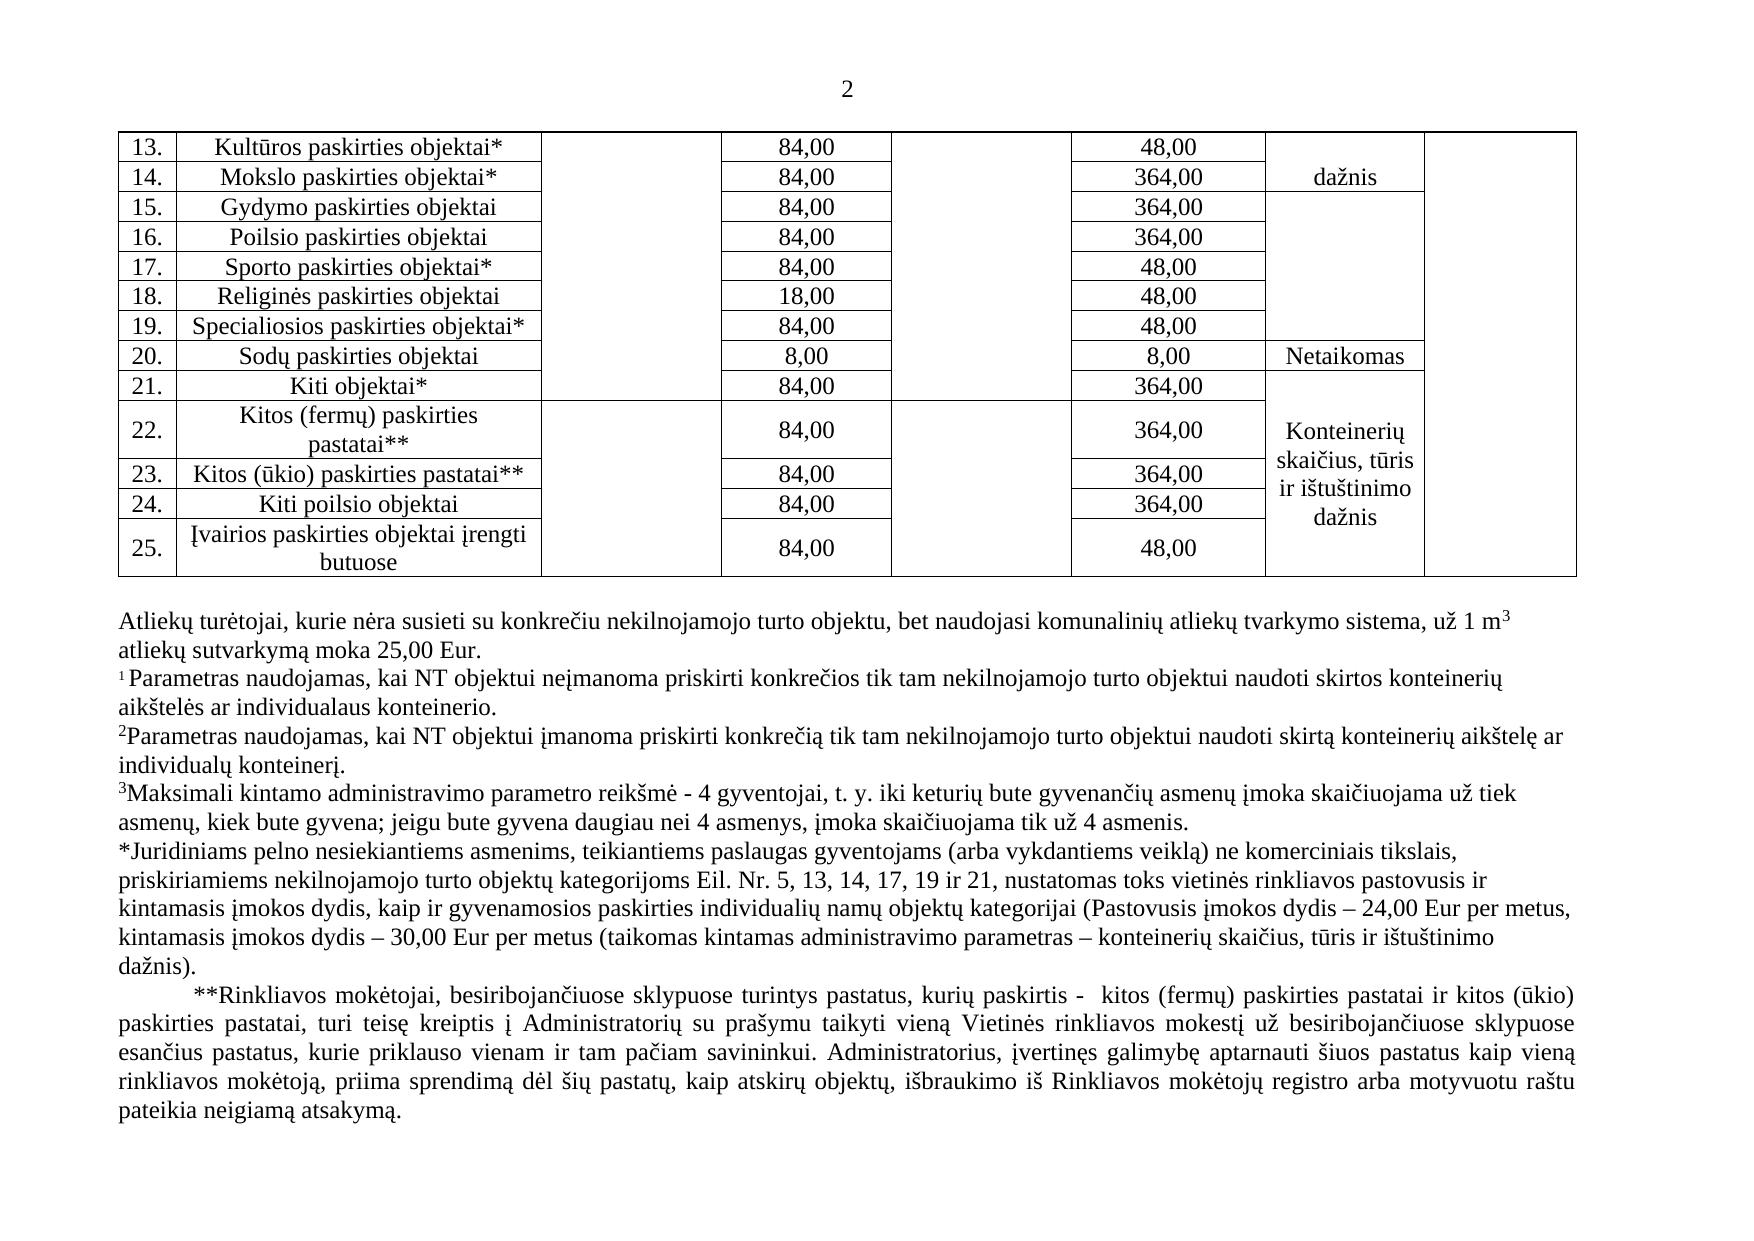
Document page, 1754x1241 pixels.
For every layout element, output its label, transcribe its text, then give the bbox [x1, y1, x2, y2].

table_cell [892, 401, 1071, 576]
table_cell 84,00 [722, 252, 891, 280]
table_cell 48,00 [1072, 281, 1265, 310]
table_cell Konteinerių skaičius, tūris ir ištuštinimo dažnis [1266, 371, 1424, 576]
table_cell Įvairios paskirties objektai įrengti butuose [177, 519, 541, 576]
table_cell 84,00 [722, 401, 891, 458]
table_cell 17. [119, 252, 176, 280]
table_cell 15. [119, 192, 176, 221]
table_cell 364,00 [1072, 459, 1265, 488]
text 2Parametras naudojamas, kai NT objektui įmanoma priskirti konkrečią tik tam nekilnojamojo turto objektui naudoti skirtą konteinerių aikštelę ar individualų konteinerį. [118, 721, 1577, 778]
table_cell Kitos (ūkio) paskirties pastatai** [177, 459, 541, 488]
table_cell [1425, 133, 1576, 576]
table_cell [892, 133, 1071, 399]
table_cell 23. [119, 459, 176, 488]
table_cell 364,00 [1072, 222, 1265, 251]
table_cell 24. [119, 489, 176, 518]
table_cell 364,00 [1072, 489, 1265, 518]
table_cell 84,00 [722, 222, 891, 251]
table_cell 8,00 [1072, 341, 1265, 370]
table_cell 18,00 [722, 281, 891, 310]
table_cell 48,00 [1072, 133, 1265, 161]
table_cell 364,00 [1072, 371, 1265, 399]
table_cell Specialiosios paskirties objektai* [177, 311, 541, 340]
table_cell [1266, 192, 1424, 340]
table_cell 84,00 [722, 133, 891, 161]
table_cell [542, 401, 721, 576]
table_cell Poilsio paskirties objektai [177, 222, 541, 251]
table_cell 84,00 [722, 489, 891, 518]
table_cell Netaikomas [1266, 341, 1424, 370]
table_cell dažnis [1266, 133, 1424, 191]
table_cell 84,00 [722, 519, 891, 576]
text *Juridiniams pelno nesiekiantiems asmenims, teikiantiems paslaugas gyventojams (arba vykdantiems veiklą) ne komerciniais tikslais, priskiriamiems nekilnojamojo turto objektų kategorijoms Eil. Nr. 5, 13, 14, 17, 19 ir 21, nustatomas toks vietinės rinkliavos pastovusis ir kintamasis įmokos dydis, kaip ir gyvenamosios paskirties individualių namų objektų kategorijai (Pastovusis įmokos dydis – 24,00 Eur per metus, kintamasis įmokos dydis – 30,00 Eur per metus (taikomas kintamas administravimo parametras – konteinerių skaičius, tūris ir ištuštinimo dažnis). [118, 836, 1577, 980]
table_cell 84,00 [722, 311, 891, 340]
table_cell 84,00 [722, 192, 891, 221]
text Atliekų turėtojai, kurie nėra susieti su konkrečiu nekilnojamojo turto objektu, bet naudojasi komunalinių atliekų tvarkymo sistema, už 1 m3 atliekų sutvarkymą moka 25,00 Eur. [118, 606, 1577, 663]
table_cell 21. [119, 371, 176, 399]
table_cell 16. [119, 222, 176, 251]
table_cell 364,00 [1072, 162, 1265, 191]
table_cell Mokslo paskirties objektai* [177, 162, 541, 191]
table_cell [542, 133, 721, 399]
table_cell 13. [119, 133, 176, 161]
table_cell Gydymo paskirties objektai [177, 192, 541, 221]
table_cell 364,00 [1072, 192, 1265, 221]
table_cell 84,00 [722, 459, 891, 488]
table_cell 25. [119, 519, 176, 576]
table_cell 48,00 [1072, 519, 1265, 576]
table_cell 20. [119, 341, 176, 370]
table_cell Kiti objektai* [177, 371, 541, 399]
table_cell Sporto paskirties objektai* [177, 252, 541, 280]
table_cell Sodų paskirties objektai [177, 341, 541, 370]
table_cell 19. [119, 311, 176, 340]
table_cell 8,00 [722, 341, 891, 370]
table_cell Kultūros paskirties objektai* [177, 133, 541, 161]
text 1 Parametras naudojamas, kai NT objektui neįmanoma priskirti konkrečios tik tam nekilnojamojo turto objektui naudoti skirtos konteinerių aikštelės ar individualaus konteinerio. [118, 663, 1577, 721]
table_cell Kitos (fermų) paskirties pastatai** [177, 401, 541, 458]
table_cell 84,00 [722, 371, 891, 399]
table_cell Religinės paskirties objektai [177, 281, 541, 310]
table_cell 84,00 [722, 162, 891, 191]
table_cell 18. [119, 281, 176, 310]
table_cell 22. [119, 401, 176, 458]
table_cell 48,00 [1072, 311, 1265, 340]
text **Rinkliavos mokėtojai, besiribojančiuose sklypuose turintys pastatus, kurių paskirtis - kitos (fermų) paskirties pastatai ir kitos (ūkio) paskirties pastatai, turi teisę kreiptis į Administratorių su prašymu taikyti vieną Vietinės rinkliavos mokestį už besiribojančiuose sklypuose esančius pastatus, kurie priklauso vienam ir tam pačiam savininkui. Administratorius, įvertinęs galimybę aptarnauti šiuos pastatus kaip vieną rinkliavos mokėtoją, priima sprendimą dėl šių pastatų, kaip atskirų objektų, išbraukimo iš Rinkliavos mokėtojų registro arba motyvuotu raštu pateikia neigiamą atsakymą. [118, 980, 1577, 1123]
table_cell 14. [119, 162, 176, 191]
table_cell 364,00 [1072, 401, 1265, 458]
table_cell 48,00 [1072, 252, 1265, 280]
text 3Maksimali kintamo administravimo parametro reikšmė - 4 gyventojai, t. y. iki keturių bute gyvenančių asmenų įmoka skaičiuojama už tiek asmenų, kiek bute gyvena; jeigu bute gyvena daugiau nei 4 asmenys, įmoka skaičiuojama tik už 4 asmenis. [118, 778, 1577, 836]
table_cell Kiti poilsio objektai [177, 489, 541, 518]
